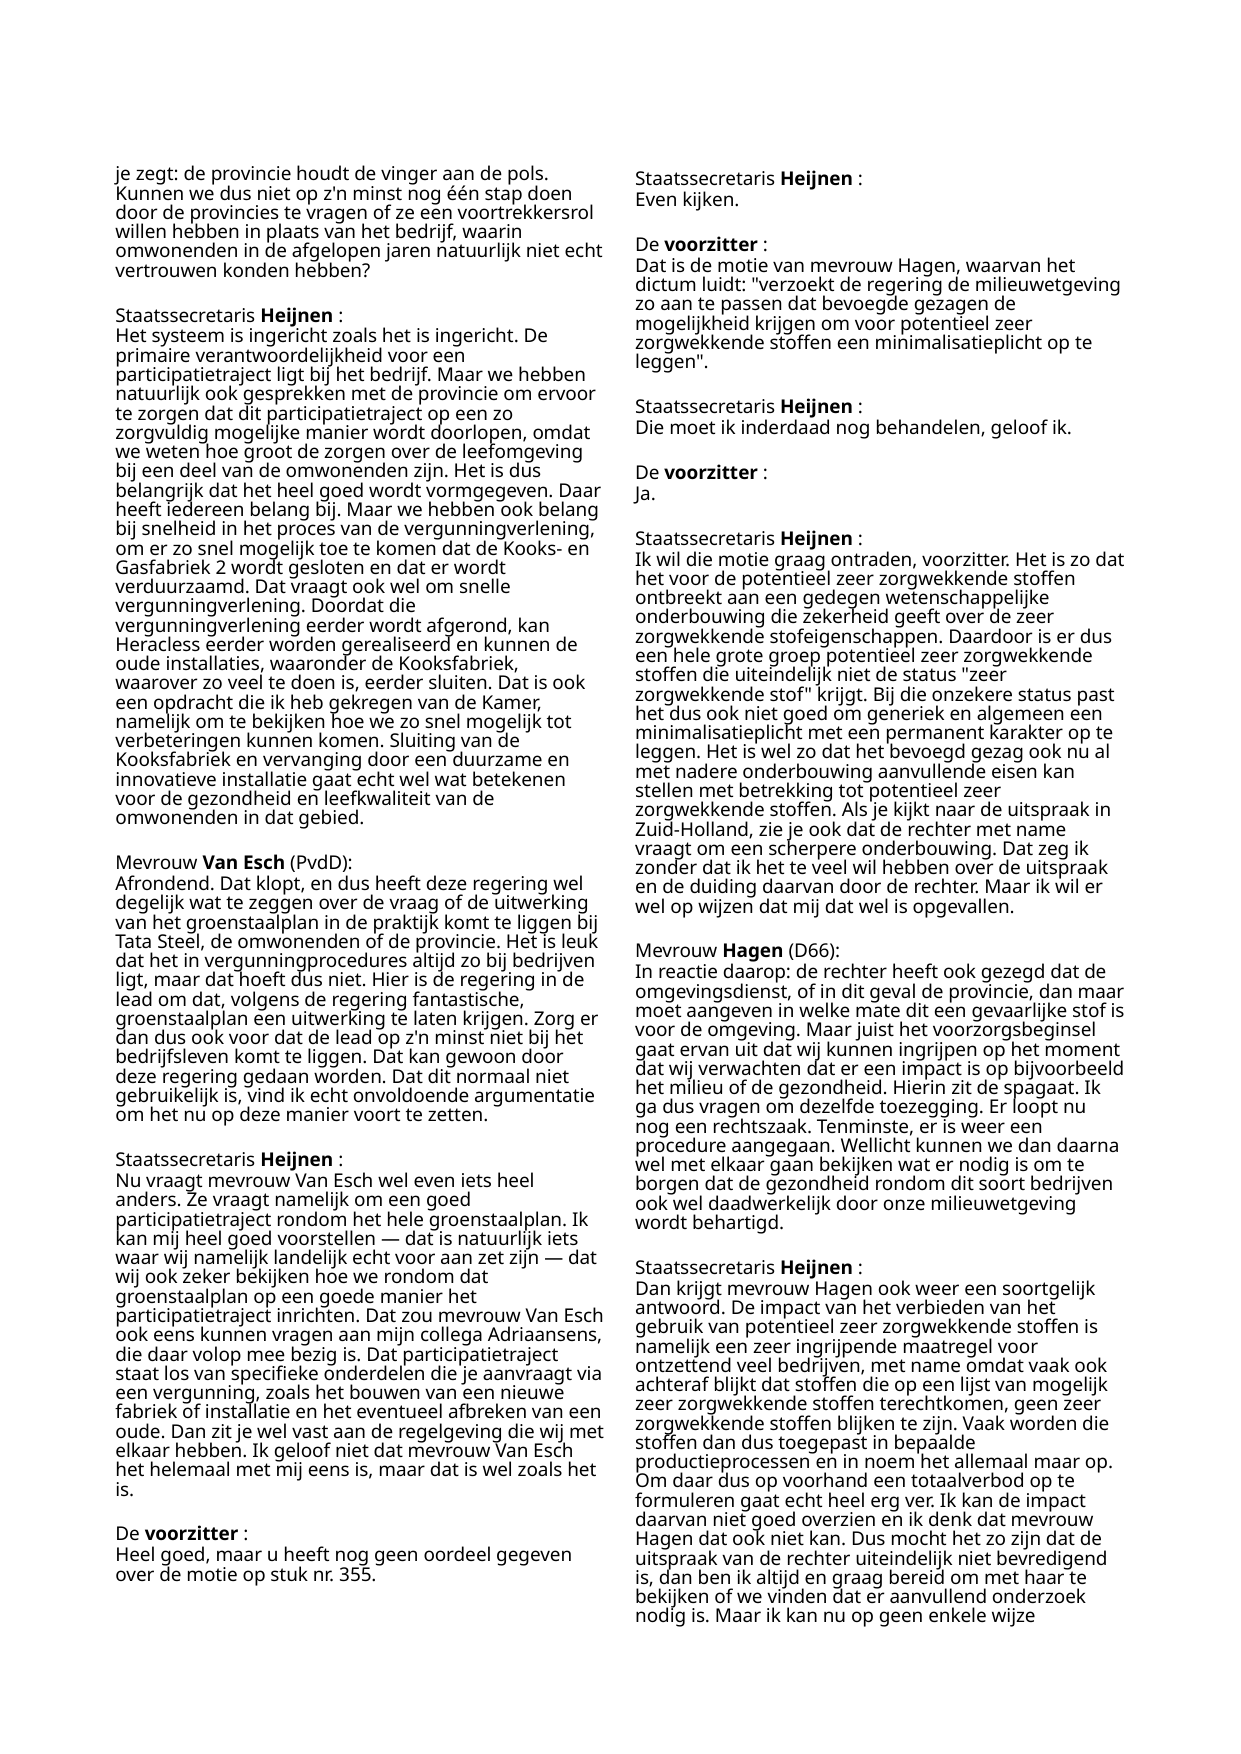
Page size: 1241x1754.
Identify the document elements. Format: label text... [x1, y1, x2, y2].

text Mevrouw Van Esch (PvdD): [115, 849, 605, 875]
text Even kijken. [635, 191, 1125, 210]
text Nu vraagt mevrouw Van Esch wel even iets heel anders. Ze vraagt namelijk om een goed participatietraject rondom het hele groenstaalplan. Ik kan mij heel goed voorstellen — dat is natuurlijk iets waar wij namelijk landelijk echt voor aan zet zijn — dat wij ook zeker bekijken hoe we rondom dat groenstaalplan op een goede manier het participatietraject inrichten. Dat zou mevrouw Van Esch ook eens kunnen vragen aan mijn collega Adriaansens, die daar volop mee bezig is. Dat participatietraject staat los van specifieke onderdelen die je aanvraagt via een vergunning, zoals het bouwen van een nieuwe fabriek of installatie en het eventueel afbreken van een oude. Dan zit je wel vast aan de regelgeving die wij met elkaar hebben. Ik geloof niet dat mevrouw Van Esch het helemaal met mij eens is, maar dat is wel zoals het is. [115, 1172, 605, 1500]
text Mevrouw Hagen (D66): [635, 938, 1125, 963]
text Dan krijgt mevrouw Hagen ook weer een soortgelijk antwoord. De impact van het verbieden van het gebruik van potentieel zeer zorgwekkende stoffen is namelijk een zeer ingrijpende maatregel voor ontzettend veel bedrijven, met name omdat vaak ook achteraf blijkt dat stoffen die op een lijst van mogelijk zeer zorgwekkende stoffen terechtkomen, geen zeer zorgwekkende stoffen blijken te zijn. Vaak worden die stoffen dan dus toegepast in bepaalde productieprocessen en in noem het allemaal maar op. Om daar dus op voorhand een totaalverbod op te formuleren gaat echt heel erg ver. Ik kan de impact daarvan niet goed overzien en ik denk dat mevrouw Hagen dat ook niet kan. Dus mocht het zo zijn dat de uitspraak van de rechter uiteindelijk niet bevredigend is, dan ben ik altijd en graag bereid om met haar te bekijken of we vinden dat er aanvullend onderzoek nodig is. Maar ik kan nu op geen enkele wijze [635, 1280, 1125, 1627]
text In reactie daarop: de rechter heeft ook gezegd dat de omgevingsdienst, of in dit geval de provincie, dan maar moet aangeven in welke mate dit een gevaarlijke stof is voor de omgeving. Maar juist het voorzorgsbeginsel gaat ervan uit dat wij kunnen ingrijpen op het moment dat wij verwachten dat er een impact is op bijvoorbeeld het milieu of de gezondheid. Hierin zit de spagaat. Ik ga dus vragen om dezelfde toezegging. Er loopt nu nog een rechtszaak. Tenminste, er is weer een procedure aangegaan. Wellicht kunnen we dan daarna wel met elkaar gaan bekijken wat er nodig is om te borgen dat de gezondheid rondom dit soort bedrijven ook wel daadwerkelijk door onze milieuwetgeving wordt behartigd. [635, 963, 1125, 1233]
text Afrondend. Dat klopt, en dus heeft deze regering wel degelijk wat te zeggen over de vraag of de uitwerking van het groenstaalplan in de praktijk komt te liggen bij Tata Steel, de omwonenden of de provincie. Het is leuk dat het in vergunningprocedures altijd zo bij bedrijven ligt, maar dat hoeft dus niet. Hier is de regering in de lead om dat, volgens de regering fantastische, groenstaalplan een uitwerking te laten krijgen. Zorg er dan dus ook voor dat de lead op z'n minst niet bij het bedrijfsleven komt te liggen. Dat kan gewoon door deze regering gedaan worden. Dat dit normaal niet gebruikelijk is, vind ik echt onvoldoende argumentatie om het nu op deze manier voort te zetten. [115, 875, 605, 1126]
text Staatssecretaris Heijnen : [115, 1146, 605, 1172]
text Heel goed, maar u heeft nog geen oordeel gegeven over de motie op stuk nr. 355. [115, 1546, 605, 1585]
text Het systeem is ingericht zoals het is ingericht. De primaire verantwoordelijkheid voor een participatietraject ligt bij het bedrijf. Maar we hebben natuurlijk ook gesprekken met de provincie om ervoor te zorgen dat dit participatietraject op een zo zorgvuldig mogelijke manier wordt doorlopen, omdat we weten hoe groot de zorgen over de leefomgeving bij een deel van de omwonenden zijn. Het is dus belangrijk dat het heel goed wordt vormgegeven. Daar heeft iedereen belang bij. Maar we hebben ook belang bij snelheid in het proces van de vergunningverlening, om er zo snel mogelijk toe te komen dat de Kooks- en Gasfabriek 2 wordt gesloten en dat er wordt verduurzaamd. Dat vraagt ook wel om snelle vergunningverlening. Doordat die vergunningverlening eerder wordt afgerond, kan Heracless eerder worden gerealiseerd en kunnen de oude installaties, waaronder de Kooksfabriek, waarover zo veel te doen is, eerder sluiten. Dat is ook een opdracht die ik heb gekregen van de Kamer, namelijk om te bekijken hoe we zo snel mogelijk tot verbeteringen kunnen komen. Sluiting van de Kooksfabriek en vervanging door een duurzame en innovatieve installatie gaat echt wel wat betekenen voor de gezondheid en leefkwaliteit van de omwonenden in dat gebied. [115, 327, 605, 828]
text Dat is de motie van mevrouw Hagen, waarvan het dictum luidt: "verzoekt de regering de milieuwetgeving zo aan te passen dat bevoegde gezagen de mogelijkheid krijgen om voor potentieel zeer zorgwekkende stoffen een minimalisatieplicht op te leggen". [635, 257, 1125, 372]
text Die moet ik inderdaad nog behandelen, geloof ik. [635, 419, 1125, 438]
text Staatssecretaris Heijnen : [635, 393, 1125, 419]
text De voorzitter : [635, 231, 1125, 257]
text Staatssecretaris Heijnen : [635, 165, 1125, 191]
text Staatssecretaris Heijnen : [635, 1254, 1125, 1280]
text Ja. [635, 485, 1125, 504]
text je zegt: de provincie houdt de vinger aan de pols. Kunnen we dus niet op z'n minst nog één stap doen door de provincies te vragen of ze een voortrekkersrol willen hebben in plaats van het bedrijf, waarin omwonenden in de afgelopen jaren natuurlijk niet echt vertrouwen konden hebben? [115, 165, 605, 281]
text De voorzitter : [635, 459, 1125, 485]
text Staatssecretaris Heijnen : [635, 525, 1125, 551]
text De voorzitter : [115, 1521, 605, 1546]
text Ik wil die motie graag ontraden, voorzitter. Het is zo dat het voor de potentieel zeer zorgwekkende stoffen ontbreekt aan een gedegen wetenschappelijke onderbouwing die zekerheid geeft over de zeer zorgwekkende stofeigenschappen. Daardoor is er dus een hele grote groep potentieel zeer zorgwekkende stoffen die uiteindelijk niet de status "zeer zorgwekkende stof" krijgt. Bij die onzekere status past het dus ook niet goed om generiek en algemeen een minimalisatieplicht met een permanent karakter op te leggen. Het is wel zo dat het bevoegd gezag ook nu al met nadere onderbouwing aanvullende eisen kan stellen met betrekking tot potentieel zeer zorgwekkende stoffen. Als je kijkt naar de uitspraak in Zuid-Holland, zie je ook dat de rechter met name vraagt om een scherpere onderbouwing. Dat zeg ik zonder dat ik het te veel wil hebben over de uitspraak en de duiding daarvan door de rechter. Maar ik wil er wel op wijzen dat mij dat wel is opgevallen. [635, 551, 1125, 917]
text Staatssecretaris Heijnen : [115, 302, 605, 327]
